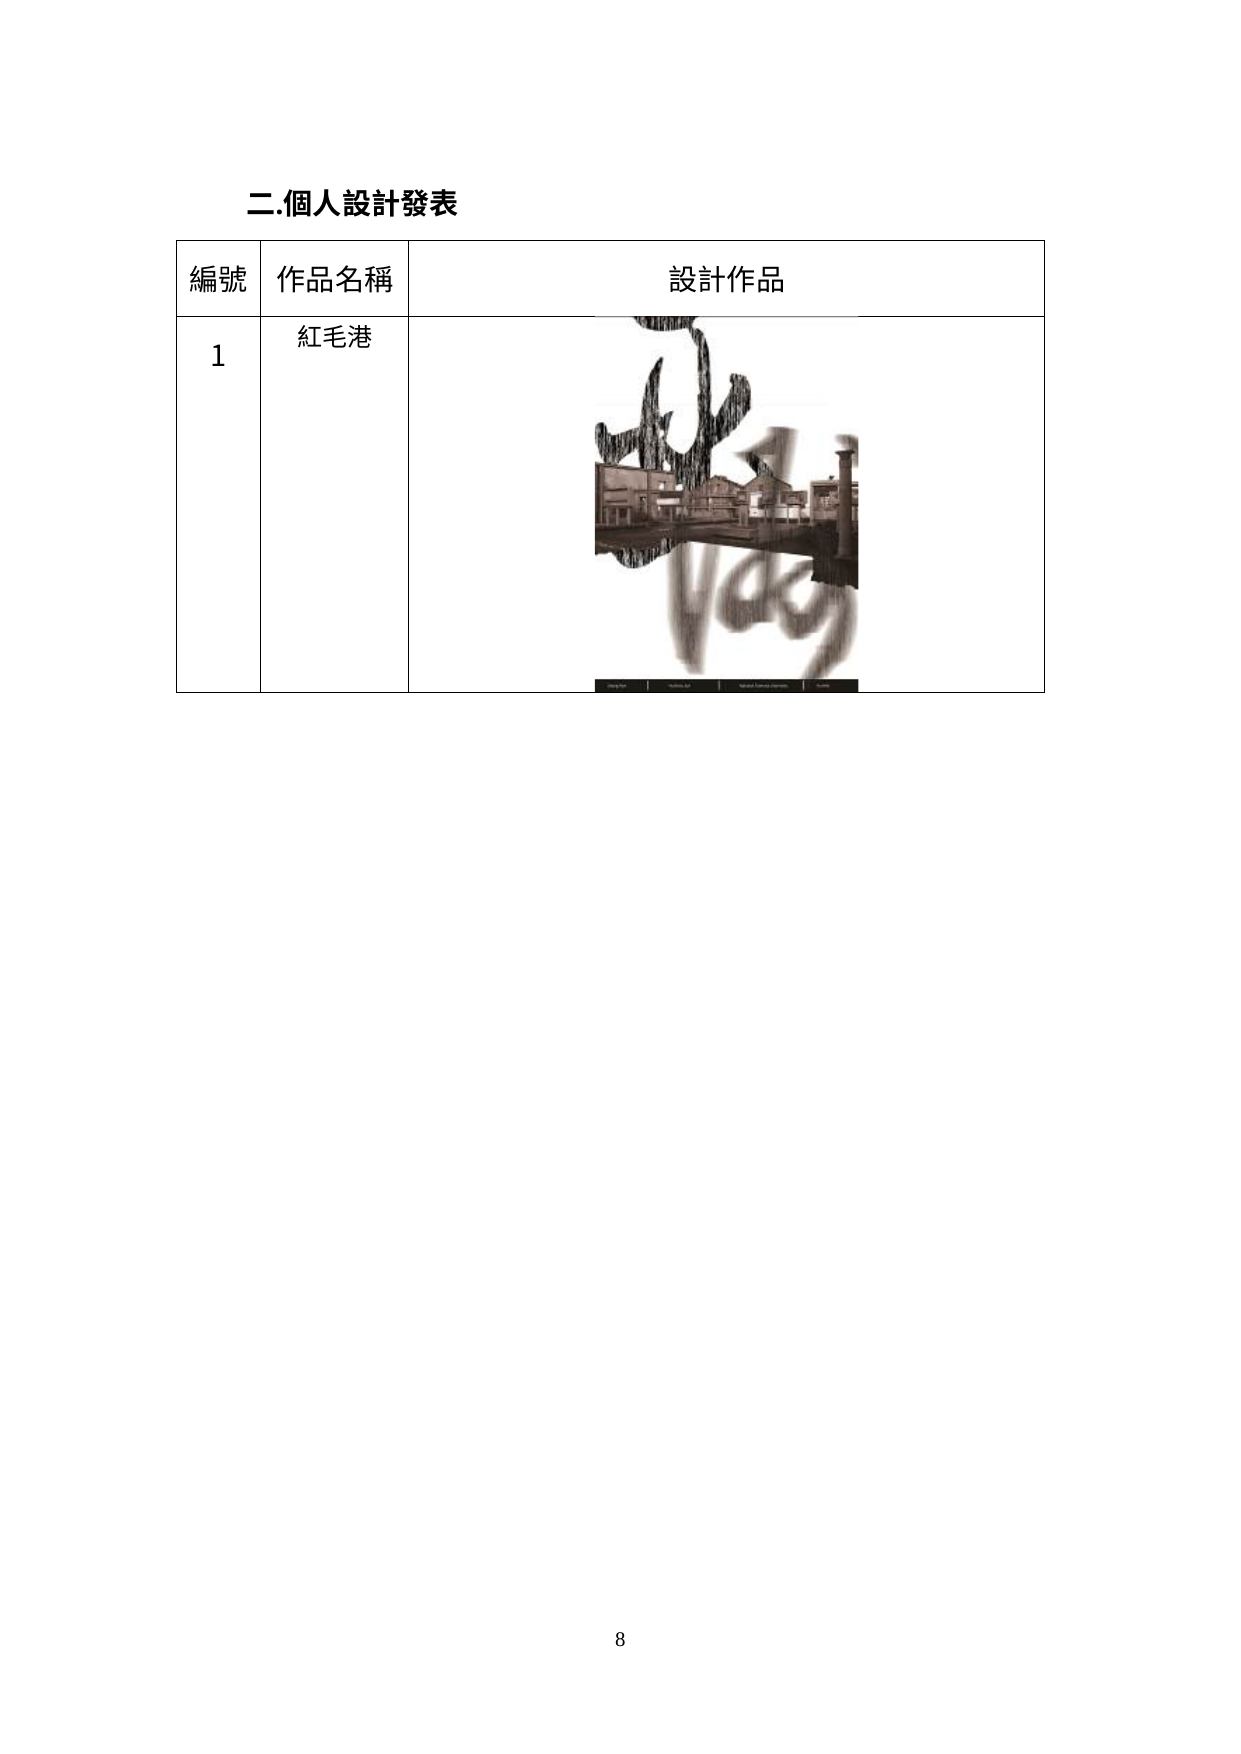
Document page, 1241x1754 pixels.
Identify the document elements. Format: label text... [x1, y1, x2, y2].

table_cell 1 [177, 317, 260, 692]
table_cell [859, 317, 1044, 692]
text 二.個人設計發表 [187, 164, 1053, 239]
table_header 設計作品 [409, 241, 1044, 316]
table_cell 紅毛港 [261, 317, 408, 692]
picture [594, 316, 859, 692]
table_header 編號 [177, 241, 260, 316]
table_header 作品名稱 [261, 241, 408, 316]
table_cell [409, 317, 594, 692]
